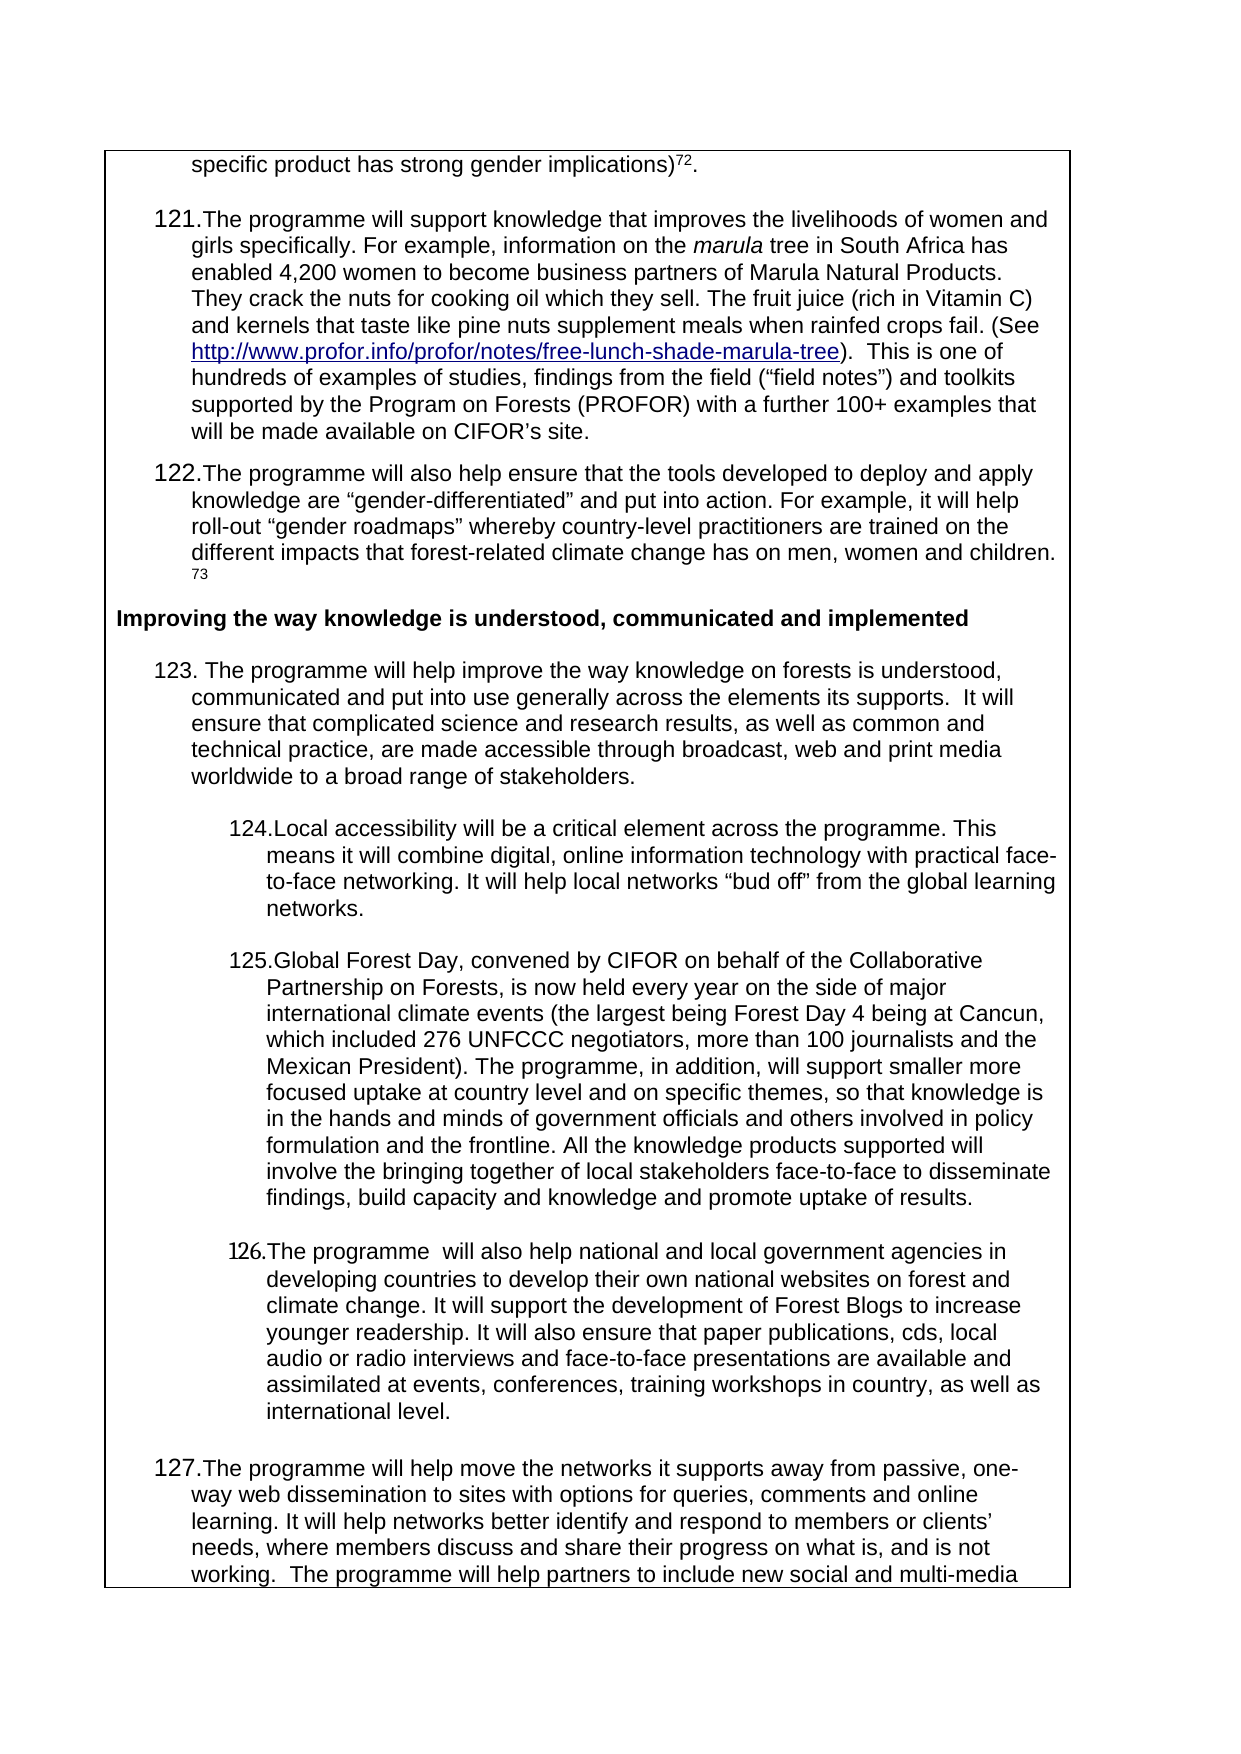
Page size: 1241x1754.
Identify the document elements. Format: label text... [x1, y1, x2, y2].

table_cell Feasible options to address the need set out in the Strategic Case Three options were assessed as follows: Option 1: Better knowledge uptake of technical basics for establishing REDD+ (focusing on a ‘narrow’ knowledge area – REDD+ reference levels) Option 2: Better uptake of a broader spectrum of knowledge on forestry (using a learning and network approach) Option 0: Do nothing (the counterfactual) Option zero: do nothing (the counterfactual) Under this option UK provides no support targeted to uptake of knowledge. Despite high quality international research being available, its accessibility to those working in remoter and more difficult regions is constrained. By doing nothing UK would miss opportunities to capitalise on UK’s other investment in research. This option would not improve the understanding, deployment, application and use of the findings and knowledge which result from research. There are few large donors (for example, Germany, Norway, the European Commission) that include forests and climate as an area of significant focus in their development budgets. Overall donor spending on forest-related knowledge generation tends to be fragmented and the evidence collected also fragmented (or patchy) and, therefore, not easily aggregated or compared. Under Option 0 (the counterfactual) it is assumed that other donors maintain their current level of spending to forestry knowledge. With this option there is a risk of poorly formulated policy and field responses in the forest and land use sectors because they are less well informed. Option zero is rejected. Option 1: Better knowledge uptake of technical basics for establishing REDD+ (focusing on a ‘narrow’ knowledge area – establishment of REDD+ reference levels and forest carbon inventories The knowledge needs for REDD+ are huge. Option 1 would be to focus on improving knowledge uptake in a critical, but narrow, knowledge area that is a prerequisite for the envisaged international REDD+ compliance mechanism currently under negotiation though the UN process. It would aim to support and progress REDD+ by providing knowledge on how to produce accurate and reliable national forest carbon inventories and reporting in a range of countries. It would focus on building knowledge and use of better inventory techniques. Forest inventories are required to ascertain carbon baselines and for on-going assessment of changes in carbon stocks and stores. Baselines and reference levels will be required to attract REDD+ finance once a forest carbon compliance market is established in the future, and an international REDD+ financing framework is agreed. However, many countries have limited expertise, tools or knowledge to calculate these reference levels. Significant REDD+ finance will provide some incentive to forest management activities that conserve existing forest carbon stocks and enhances future forest carbon sequestration. REDD+ finance also provides an incentive to countries to reduce forest clearance and degradation, which in turn maintains forest ecosystem services and conserves livelihoods benefits from fully functioning forests. Under this option the theory of change is therefore that improved uptake of knowledge on carbon inventory methods alone will help countries determine their reference/credit levels and meet Intergovernmental Panel on Climate Change (IPCC) guidance on best practice so that, once the basic international finance and compliance architecture is in place, this will kick start investment into REDD+ in those countries. The IPCC lays out a three-tiered approach to forest carbon inventory, monitoring and reporting with increasing detail and accuracy from Tier 1 to Tier 3. The simplest approach (Tier 1) keeps track of changes in forest area and uses global default values or carbon emission and stock factors to calculate forest carbon density (or tonnes carbon per hectare). Tier 1 does not qualify as REDD+ reporting because it contains large error rates. Tier 2 improves accuracy by using country-specific data to estimate carbon densities. Tier 3 uses carbon modelling and inventory measurement based on high resolution of data collected from field sampling at regular time intervals, as well as GIS systems to analyse land use data. The higher tiers reduce uncertainty, but increase cost and complexity. The good practice guidance of the IPCC allows for a combination of Tier 2 for changes in carbon stock and Tier 3 for land use. Only India, Brazil and Mexico are considered to have Tier 2 compatible systems with few or no countries using Tier 3. The estimated costs of taking up or implementing carbon inventory and monitoring systems approach varies, with best estimates ranging from between £250,000 to £700,000 per country for Tier 2 (with annual costs of £350,000) and £600,000 to £1,200,000 or more per country for Tier 3 (with £700,000 annual costs a year). However, this does not take into account the additional costs of building the national and local institutional capacity to ensure that an inventory can be carried out, updated, the information maintained and the quality of data and integrity of monitoring be verified. Nor does it take into account the broader knowledge of forest and land use management required to deliver emissions reductions and other social and environment “co-benefits” on the ground. An investment of £20,000,000 over 4 years could help move 10 to 15 countries with Tier 1 knowledge of forest cover towards applying knowledge about Tier 2 inventory assessment and reporting approaches although it would not provide all the annual support costs to maintain information, monitoring and verification. As discussed in the economic appraisal section below, there is a risk that the required support from other donors to maintain inventories would not be forthcoming. This option 1 assumes that the UK does not provide support to the broader spectrum of knowledge needed for countries to become “REDD+ Ready”. With REDD+ carbon markets unlikely to bring direct finance before 2020, sustainability of benefits and value for money invested in such a narrow option needs to be carefully appraised. UK’s Overseas Development Administration (DFID’s predecessor organisation) supported many countries to carry out forest inventories during the 1980s, but few maintained the capacity to do so. However, the UN Food and Agriculture Organisation (FAO), Finland, Norway, USA and the World Bank are currently providing dedicated support to knowledge and capacity building in this area; for example, the Finland-supported National Forestry Resources Monitoring and Assessment project (NAFORMA), the USDA Forest Service support on Forest Inventory and Analysis (FIA), FAO’s support to National Forest Monitoring and Assessment (NFMA), support by Australia and Norway on REDD+ monitoring reporting and verification (MRV), as well as GIZ assistance to national forest programmes. There has been a long tradition of aid in support of forest inventory and mapping during the 1980s in particular. The UK Overseas Development Administration (ODA) supported inventories based on the establishment of permanent sample plots in tropical forests in Bangladesh, Bolivia, India, Indonesia, Brazil and other countries. This work helped establish the inventory approach for tropical forests, which (with different patterns of tree species distribution) requires a tropical forests, which require a different sampling approach to that of temperate forests. There are many technical manuals available on the use of natural resource assessment and information as a tool for forest management and land use planning. However, in these and many countries the rules and regulations established (for example on allowable annual cut, species management and regeneration) are often decoupled from the technocratic process of inventory. The overall drivers of poor forest management and deforestation tend to be of a political economic nature. UK has a comparative advantage and demonstrated track record in developing approaches to strengthen weak forest law enforcement and governance. A key element laid out in the overall theory of how to achieve behavioural change and regulatory reform in the forest sector is the generation and use of evidence. What evidence is generated, the way it is generated and how and by whom it is used is key to building broad and informed coalitions of interest able to change the rules and maintain the momentum for change. This is laid out in more detail in the Forest Governance Markets and Climate Business Case, available at http://projects.dfid.gov.uk/project.aspx?Project=201724. Option 2 lays out an alternative approach, which does not ignore the importance of ecological information and natural resource assessment, but argues for a broader base of knowledge and the use of networks and multi-level uptake as a means to achieve change. Option 2: Better knowledge uptake across a broad spectrum of knowledge, (through a strategic, programmatic approach) Option 2 will support investments in uptake across a broader and more strategic front of knowledge to achieve greater returns overall in 3 result areas (a) improved global and national knowledge uptake for poverty reduction, (b) ecosystem services and (b) reduced carbon emissions, including REDD+. Unless a broad range of knowledge needs are met, the “multiple wins” from forests will not be realised. The approach taken by UK and others working on forest law enforcement governance and trade (FLEGT) over the past 10 years has demonstrated the political gains that can be made by sharing knowledge with a wide group of multiple stakeholders. An example of this approach is cited in paragraph 42 above of CIFOR’s research on the pulp and paper industry that was taken up by a range of actors, including financial investors, and resulted in some positive reforms in the sector. If forests do not provide multiple benefits, they will not be protected or planted. Their potential to mitigate the impacts of climate change, and help adapt to those impacts, relies precisely on that multiplicity. Under this option the programme focuses on two contexts: how to “avoid deforestation and degradation” and how to “restore back forests”. The latter implies a landscape of mixed uses that provide livelihood and conservation opportunities, while hitting carbon emissions targets. It specifically tackles concerns about developing huge vistas of uninterrupted monoculture plantations. The focus of Option 2 will more directly address weaknesses in the way knowledge is understood, communicated and implemented by supporting a range of key networks and bodies tasked with the provision of forestry knowledge internationally. The Collaborative Partnership on Forests is a voluntary arrangement among fourteen international organisations and secretariats with programmes on forests, six of which are knowledge bodies. The Partnership is formally mandated with the “global public good” of international forestry knowledge, and to keep up to date the main forest-related international conventions and processes, such as the United Nations Framework on Convention on Climate Change (UNFCCC), the Convention on Biological Diversity (CBD) and the United Nations Forum on Forests (UNFF). The six knowledge agencies in the Collaborative Partnership on Forests (CPF) are the Food and Agricultural Organisation (FAO), the Center for International Forestry Research (CIFOR), the Programme on Forests (PROFOR) administered by the World Bank, the International Union for Conservation of Nature (IUCN), the World Agroforestry Center (ICRAF) and the International Union of Forestry Research Organisations (IUFRO). Option 2 proposes that the programme work through key bodies or secretariats in the Collaborative Partnership on Forests that maintain knowledge networks, have clear uptake pathways to country level, the potential to deploy knowledge actively and effectively (according to independent evaluations) and that can expand the size of their knowledge networks to scale during the time period of this programme. Combining these into a single programmatic effort from the UK side will help these organisations and their knowledge networks work together better. It will focus on quality amongst a few bodies, rather than scatter small grants across many as a strategy to achieve a critical mass of impact at country level through the networks chosen. It will also build on past investments by the UK. Under Option 2 the programme will support three agencies that maintain four major networks or partnerships which are a principal source of global and regional knowledge for the large majority of international forestry practitioners and decision makers in partner countries. These are: the Center for International Forestry Research (CIFOR), which runs the Global Comparative Study on REDD+ and the Poverty and Environment Network (PEN); the Programme on Forests (PROFOR) with its secretariat housed in the World Bank, which has varied knowledge activities and is designed to mainstream knowledge activities into geographical operations; and the Global Partnership on Forest Landscape Restoration, with its secretariat housed in IUCN, which is a large union combining civil society and sovereign states drawing upon over a thousand volunteer experts. These are knowledge networks active internationally and in countries, with potential to strengthen impact at country level within a short period. PROFOR, for example, works with established partnerships and a range of enterprises, markets, and businesses, including with the World Bank's private sector arm, the International Finance Corporation. CIFOR is held in high international regard amongst research and academia, with a reputation for linking policy to practice. It works “without walls” through national research and extension agencies. The Global Forest Landscape Restoration Partnership convenes a mixed constituency on environmental and land use management linking best practice from the USA, UK, India and elsewhere to practitioners in Asia, Africa and Latin America who seek that knowledge. PROFOR supports a range of partnerships and networks encompassing a range of specific knowledge themes, including forest finance and enterprise, improving the livelihoods of forest-dependent people, enhancing forest governance, coordinating forest policy with other sectors. Each knowledge product or toolkit is targeted to specific audiences, with field notes, news and events “feeds”. The programme’s support to PROFOR will result in knowledge activities that span many countries as well as topics. (See programme LogFrame.) The “learning network” of the Global Partnership on Forest Landscape Restoration links together formally 13 core countries with a range of other partners that house specialist expertise on restoring landscapes. Its online learning network brings together people from different constituencies (civil society, academia and government) and from 46 countries. The programme will help the network expand and better support those who are practically involved in building landscapes on the ground, particularly those which give people food security. With the programme’s support, IUCN will extend the considerable body of practical knowledge and experience in landscape restoration and agroforestry amongst a broader community of frontline practitioners in developing countries. It will help develop a better and broader understanding of farmers’ specific constraints to adoption of technical practices, and highlight opportunities for investment in better land use management. Although the Global Partnership on Forest Landscape Restoration communicates anecdotal stories of successful forest restoration (in Niger, China, Burkina Faso) and support to individual country-led initiatives (Rwanda), this programme will help it build a more effective platform for sharing more rigorously documented evidence and for replicating effective practices out from champion countries such as India, UK, USA, China, where forest restoration is a more common practice, to a further 12 countries in Africa, Asia and Latin America. The programme will not directly support the Food and Agriculture Organisation (FAO) as its uptake pathway to country level through its country offices is variable. A recent independent review of the FAO managed National Forest Programme (nfp) Facility considered that with delivery costs “reported as being 20% of total costs incurred”, greater efficiency could have been achieved by the facility if it reduced the number of countries supported (currently 70 countries), decentralised the technical assistance provided and coordinated more with other forest related efforts at country level. The FAO also has core responsibility for collating the global Forest Resource Assessment (FRA), which is a key public good and the basis for tracking Millennium Development Goal (MDG) 7 target on Forest Cover. Finland and other donors provide support to this (see paragraph 70 in section on Option 1 above.) However, a separate programme of work on monitoring and indicators on forests and climate may seek to align with FAO work in that area. The programme will seek to source expertise from the 15,000 forest scientists from across the world in the international network of the International Union of Forestry Research Organisations (IUFRO) indirectly through PROFOR and CIFOR, which support activities in up to 40 countries, including some of the twenty-five tropical timber producer countries that are members of the International Tropical Timber commodity Agreement (and which this particular programme will not support directly). In this way the programme will support networks with broad coverage and organisations that already have some core capacity in managing complex knowledge products, which have made a start on improving the accessibility of their products and which seek joint ventures with private sector innovators. It will place the UK in a visible role that sponsors pioneering of the latest knowledge technology and combining that with practical action on the ground in remote forest regions. It will bring knowledge into the hands of those most disconnected from the globalised information society. Knowledge networking on better livelihoods for poor people The international knowledge Network on Poverty and the Environment Network (PEN), managed by the Center for International Forestry Research (CIFOR), constitutes the largest and most comprehensive global analysis of tropical forests and poverty with comparative socio-economic data collected quarterly from 8000+ village households by 50+ local partners in 40 study sites in 25 developing countries. Early findings from the Poverty and Environment Network (PEN) partners show that, for people living in and around forests, forests contribute 20-25% of household incomes. Deforestation may deprive them of part of these incomes, with conservative values for the full range of non-carbon forest goods and services lost averaging £182 per hectare per year. PEN preliminary findings also provide evidence that relatively wealthier households deforest more than poorer households, breaking the commonly held myth that poverty drives deforestation (See http://www.cifor.org/pen) PEN will increase global and local understanding of whether and how forests impact on poverty. It will help mainstream forest into national policy formulation and implementation where poverty reduction and income levels are key concerns. The PEN sample of information will be the subject of further longitudinal analyses and engage partners in tracking the tenure and livelihoods implications of forests. The network will manage a range of outreach events run with members to mainstream knowledge at country level. Knowledge networking on forest finance, investment and enterprise development Forest Connect is one of a range of partnerships with private sector supported by PROFOR, and is a social network that links small and medium forest enterprise (SMFEs) in at least 9 countries with 800+ active members. (See http://forestconnect.ning.com/) This programme will help PROFOR engage with more practitioners and enterprises on the ground. It will also help mainstream these networks and the tools into the significant portfolio of national investment by World Bank in countries, and which PROFOR is well placed to influence. (See http://www.profor.info/profor/knowledge/forest-connect-supporting-small-and-medium-forest-enterprises-toolkit) The programme will help mobilize private sector investment and finance into forests and REDD+. It will build on a recent analysis by PROFOR of 30 types of national and “benefit-sharing mechanisms”, described in the toolkit “Making Benefit Sharing Arrangements work for Forest Dependent Communities – Insights for REDD Initiatives”. It will support regional and national Forest Investment Forums that bring together finance experts and those who work on forestry and climate change. These forums will help “cluster” together small and medium enterprises, giving them greater potential to access larger sources of finance. The forums will help investors assess the relative competitiveness of different forest enterprise development approaches, reducing their risk By helping public and private investors discover unit costs and make judgements in future about relative unit costs. They will attract more responsible players to the sector and educate participants in how to avoid the pitfall of “carbon cowboys” (as unscrupulous carbon credit dealers are known). The accompanying toolkits on forest enterprise that the programme develops will package complex information in an accessible way and help practitioners organise such events. Knowledge networking on restoration of biological life critical to the planet The Global Forest Partnership on Landscape Restoration sets out the challenge amongst its members of restoring 150 million hectares by 2020. This programme, over the next four years, will help it mobilise support more widely and, with that, plant 70 million hectares of land apt for planting but currently denuded of trees; benefit 50 million hectares of farms and pastures with agroforestry and silvi-pastoril systems; and enrich 30 million hectares of standing forest. This land area, if fully restored, would be a valuable asset or investment with a net present worth of £1.26 billion, equal to an annualised value of non-carbon benefits of £280 per hectare (according to IUCN). The economic appraisal for this programme (see below) uses a conservative estimate of £56 to £139 worth of non-direct ecosystem goods and services per hectare per year. The programme will enable knowledge network partners to compare restoration techniques, practices, costs and benefits. These vary greatly from site to site. For example, restoration approaches used as a result of the Gulf of Mexico oil spill are different to those used in the Iraqi wetland marshes, or on the denuded slopes of grazed Scottish highlands, or along the deep mechanically dug drainage channels in the peat swamps of Indonesia, or for restoring coastal sand dune habitats or for the restoration of open cast, surface-mined land in the tropics or in areas suffering from salt inundation. Techniques usually combine the use of modern technology with local and traditional ecological knowledge in a range of activities. The range of techniques makes it critical that practical experience is shared and national frameworks established for assessing the conditions and the costs. Forest restoration goes beyond planting trees or establishing forest cover. Its aim is to restore a varied range of “ecological and social functions” that have been lost or disrupted to a degraded landscape. Restoration incorporates forests and trees within a wider practice of environmental management, using a dynamic, lesson-learning approach that can cover large areas, and with an emphasis on involving a range of stakeholders in the actual “doing”. This programme will help countries in Africa and Asia in particular to assess the potential and costs of restoring the ecological and social benefits and functions that trees can provide. It will support knowledge on restoration for governments, companies and communities. With stringent regulations about who bears the responsibility for restoration in place in some countries, the programme will provide knowledge to stakeholders who are increasingly concerned about what the standards they will need to comply with. Restoration may take place on private, community, tribal or state land with implications for who bears the costs of restoration. The programme will also help assess what revenue streams can be expected from restored landscapes, and who captures those. Knowledge networks on reducing carbon emissions and climate change This programme will ensure better measurement and monitoring of the impacts of REDD+ projects globally with methods for setting baselines (or Reference Emissions Levels as they are currently referred to by the UNFCCC) using a progressive approach and across a consolidated database. The Global Comparative Study on REDD+ will compare and contrast twenty-four sub-national REDD+ project sites in six countries (Brazil, Peru, Cameroon, Tanzania, Indonesia, Vietnam) and track the impacts of national policies in these countries as well as in Bolivia, DRC and Nepal comparing communities and villages without interventions and those where REDD+ incentives have been introduced. It will assess how effective REDD+ policies and projects are in sequestering carbon, how efficient and equitable in terms of the distribution of costs and benefits, and whether they are capable of delivering various livelihood, governance, and biophysical co-benefits. The programme will help the Comparative REDD+ Study create a longitudinal time series data set that enables robust empirical monitoring of REDD+ impacts over time, as it will on forests’ contribution to poverty reduction with the Poverty and Environment Network (PEN). It will aggregate the lessons and knowledge from “first generation” REDD+ projects in order to improve the design and implementation of “second generation” policies and projects The programme will support analysis that is comparable and consistent, informed by the database on REDD+ project sites. On the basis of this information it will support CIFOR to make policy and technical recommendations to all relevant stakeholders, including practitioners and carbon project developers for use when designing and implementing REDD+, and ensure their wide dissemination through events, conferences, workshops as well as online tools. Support to the Poverty and Environment Network will complement the platform of sites participating in the Global Comparative Study on REDD+, by allowing practitioners to better understand forests’ role in climate change adaptation and how forests help people and countries respond to shocks of differing severity. It will inform about the welfare impacts of REDD+ and also allow decision makers to compare different welfare measures and the impacts on conservation and climate policy and practice. The programme will also help national policymakers working on REDD+ to apply knowledge, based on the key international research findings, in a timely fashion. An example of timely and rapid knowledge uptake by CIFOR was that in response to Indonesia’s ambitious target of reducing greenhouse gas emissions by 26 per cent. A central research finding was that achieving significant emissions reductions through a massive tree-planting program alone would not be feasible, as the number of trees needed to fully achieve emissions reduction targets would require a land area twice the size of Indonesia. The findings were made available to the Government of Indonesia and other stakeholders less than 2 weeks after a Letter of Intent on REDD+ was signed between Norway and Indonesia. This analysis likely contributed to an early and significant shift in emphasis away from tree planting as a main strategy to achieve emissions reductions. Knowledge networks for women and girls Although men bring as many forest products to the household as women, different products tend to be controlled by either men or women (so a development focus on a specific product has strong gender implications). The programme will support knowledge that improves the livelihoods of women and girls specifically. For example, information on the marula tree in South Africa has enabled 4,200 women to become business partners of Marula Natural Products. They crack the nuts for cooking oil which they sell. The fruit juice (rich in Vitamin C) and kernels that taste like pine nuts supplement meals when rainfed crops fail. (See http://www.profor.info/profor/notes/free-lunch-shade-marula-tree). This is one of hundreds of examples of studies, findings from the field (“field notes”) and toolkits supported by the Program on Forests (PROFOR) with a further 100+ examples that will be made available on CIFOR’s site. The programme will also help ensure that the tools developed to deploy and apply knowledge are “gender-differentiated” and put into action. For example, it will help roll-out “gender roadmaps” whereby country-level practitioners are trained on the different impacts that forest-related climate change has on men, women and children. Improving the way knowledge is understood, communicated and implemented The programme will help improve the way knowledge on forests is understood, communicated and put into use generally across the elements its supports. It will ensure that complicated science and research results, as well as common and technical practice, are made accessible through broadcast, web and print media worldwide to a broad range of stakeholders. Local accessibility will be a critical element across the programme. This means it will combine digital, online information technology with practical face-to-face networking. It will help local networks “bud off” from the global learning networks. Global Forest Day, convened by CIFOR on behalf of the Collaborative Partnership on Forests, is now held every year on the side of major international climate events (the largest being Forest Day 4 being at Cancun, which included 276 UNFCCC negotiators, more than 100 journalists and the Mexican President). The programme, in addition, will support smaller more focused uptake at country level and on specific themes, so that knowledge is in the hands and minds of government officials and others involved in policy formulation and the frontline. All the knowledge products supported will involve the bringing together of local stakeholders face-to-face to disseminate findings, build capacity and knowledge and promote uptake of results. The programme will also help national and local government agencies in developing countries to develop their own national websites on forest and climate change. It will support the development of Forest Blogs to increase younger readership. It will also ensure that paper publications, cds, local audio or radio interviews and face-to-face presentations are available and assimilated at events, conferences, training workshops in country, as well as international level. The programme will help move the networks it supports away from passive, one-way web dissemination to sites with options for queries, comments and online learning. It will help networks better identify and respond to members or clients’ needs, where members discuss and share their progress on what is, and is not working. The programme will help partners to include new social and multi-media components with greater inter-active capacity and better targeted knowledge dissemination; for example, smarter use of video clips and news feeds on Facebook and Twitter. At the moment an “ad hoc” approach to translation (or no translation) means that knowledge and training material in languages other than English is scarce. This isolates knowledge to a few and limits outreach to those many non-Anglophone tropical forested countries, ironically at a time in the world’s history when there is greater opportunity than before to be connected. The programme will support more translation of “must-read” briefs, toolkits and guides and into a range of languages (at a minimum Portuguese, Spanish and French, and possibly other Asian languages). It will also consider the transfer of knowhow across cultural as well as language barriers. It will also support the employment by agencies of dedicated expert outreach managers, ensuring that CIFOR maintain media expertise on staff. It will encourage CIFOR and IUCN to follow PROFOR’s example by developing more search-enabled websites, with more field notes and video clips. The programme will also support the agencies to make use of client perception and satisfaction surveys, as well as rapid phone surveys. It will encourage a culture of systematic analytical assessment amongst the group of collaborators to help them reflect and learn from experience and establish the impact of each activity. This will bring them greater understanding of what knowledge has (or has not) made a difference to their different client groups and why. The programme will also encourage greater debate on the value and impact of knowledge uptake approaches amongst the collaborating donors and other supporting development partners. In some cases, a specific piece of research or evidence may be identified by the UK government as critical for it to respond rapidly to a particular policy process or in order to draw lessons from successful project implementation. For example, in 2010 the UK government supported an independent review “Funding for Forests: UK support for REDD+” which led it to consider the impacts of its international work on forestry and climate and the development of UK government’s current forestry development and climate portfolio of work. DFID will maintain a small budget in-house for such rapid response. Option 2 is the preferred, feasible option, namely to work through significant existing networks managed by bodies, which are tasked, as part of the “Collaborative Partnership on Forests”, with the provision of the “global public good” of forestry knowledge internationally. In the table below the quality of evidence for each option is rated as either Strong, Medium or Limited What is the likely impact (positive and negative) on climate change and environment for each feasible option? Categorise as A, high potential risk / opportunity; B, medium / manageable potential risk / opportunity; C, low / no risk / opportunity; or D, core contribution to a multilateral organisation. Option 0 (no intervention) represents a low opportunity for contributing towards emissions reductions, livelihoods and biodiversity benefits and a high risk for achieving positive impacts. It extends these risks to other UK-supported programmes that rely on a good forestry knowledge base to achieve some of their impact. Option 1 represents a low opportunity to contribute towards emissions reductions, but is subject to high risks due to its dependence on other funding to ensure successful implementation, with risks to livelihood benefits without rigorous safeguards being applied. Option 2 represents a high opportunity to contribute towards emissions reductions, ecosystem services conservation and forest using people’s incomes. There are risks that the organisations supported do not take steps to improve the way they communicate knowledge and target their uptake pathways to those that will use it. The programme mitigates this by putting in place is monitoring and evaluation systems. (See Management Case below) [106, 151, 1069, 1587]
